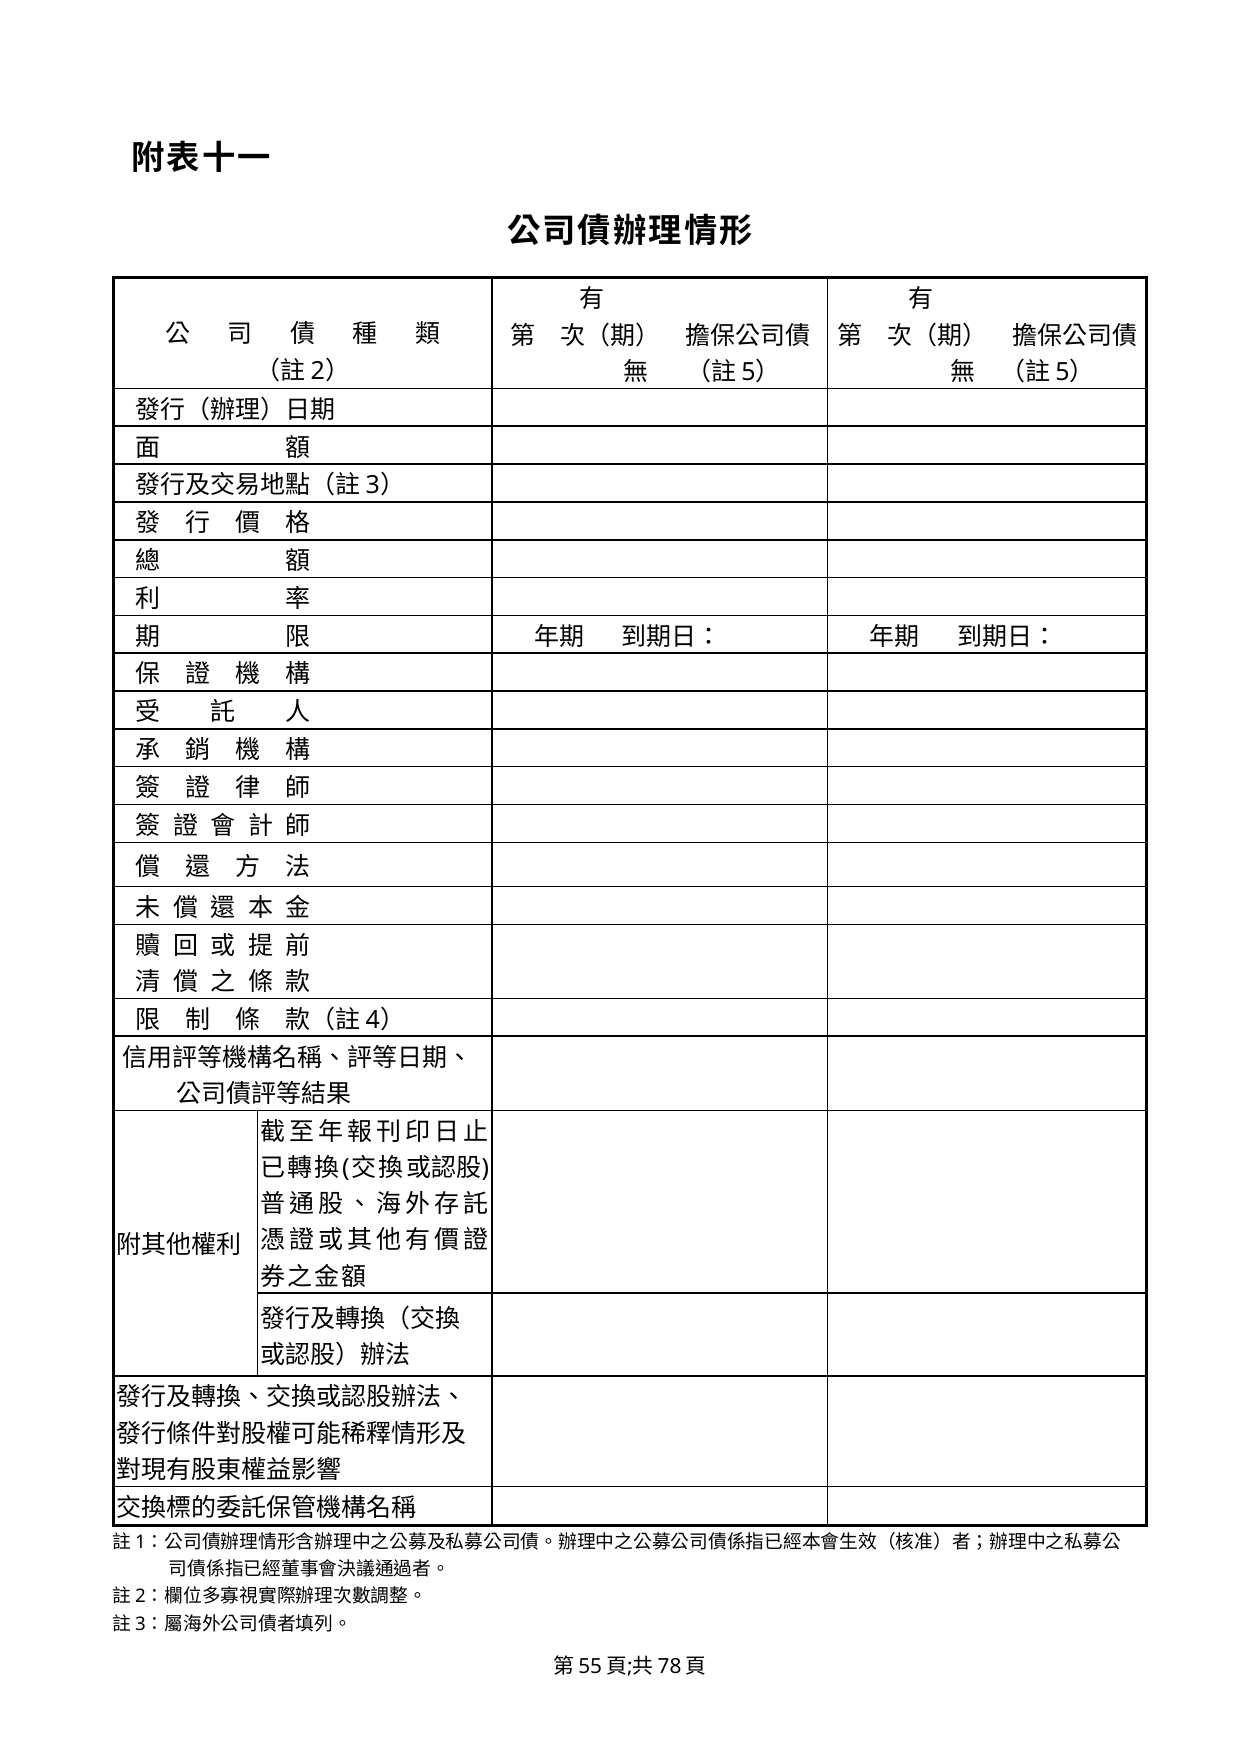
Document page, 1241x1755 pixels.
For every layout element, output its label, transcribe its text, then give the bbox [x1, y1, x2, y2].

table_cell [828, 1377, 1145, 1486]
text 公司債辦理情形 [131, 203, 1128, 252]
table_cell [828, 427, 1145, 463]
table_cell [828, 465, 1145, 501]
text 附表十一 [69, 131, 1128, 179]
table_cell 限 制 條 款（註4） [115, 999, 491, 1035]
table_cell 簽 證 會 計 師 [115, 805, 491, 841]
table_cell [828, 767, 1145, 803]
table_cell [493, 730, 827, 766]
table_cell [493, 654, 827, 690]
table_cell [493, 465, 827, 501]
table_cell [493, 1294, 827, 1375]
table_cell 年期 到期日： [493, 616, 827, 652]
table_cell 發行及交易地點（註3） [115, 465, 491, 501]
table_cell 信用評等機構名稱、評等日期、 公司債評等結果 [115, 1037, 491, 1109]
table_cell [828, 1294, 1145, 1375]
table_cell [828, 1037, 1145, 1109]
table_cell [828, 887, 1145, 923]
table_cell 發行及轉換（交換 或認股）辦法 [258, 1294, 491, 1375]
table_cell [493, 541, 827, 577]
table_cell [493, 999, 827, 1035]
table_cell 發行及轉換、交換或認股辦法、發行條件對股權可能稀釋情形及 對現有股東權益影響 [115, 1377, 491, 1486]
table_cell 附其他權利 [115, 1111, 257, 1375]
table_cell [828, 503, 1145, 539]
table_cell 贖 回 或 提 前 清 償 之 條 款 [115, 925, 491, 998]
table_cell [828, 654, 1145, 690]
table_cell [493, 692, 827, 728]
table_cell 年期 到期日： [828, 616, 1145, 652]
table_cell [828, 925, 1145, 998]
table_cell [828, 389, 1145, 425]
table_cell 受 託 人 [115, 692, 491, 728]
text 註1：公司債辦理情形含辦理中之公募及私募公司債。辦理中之公募公司債係指已經本會生效（核准）者；辦理中之私募公司債係指已經董事會決議通過者。 [112, 1527, 1128, 1581]
table_cell [828, 730, 1145, 766]
table_cell [828, 692, 1145, 728]
table_cell 保 證 機 構 [115, 654, 491, 690]
table_cell [493, 1377, 827, 1486]
table_cell [493, 578, 827, 614]
table_cell [493, 503, 827, 539]
table_cell 發 行 價 格 [115, 503, 491, 539]
table_cell 面 額 [115, 427, 491, 463]
table_cell [493, 1037, 827, 1109]
table_cell [493, 843, 827, 886]
table_cell 總 額 [115, 541, 491, 577]
table_cell [828, 1487, 1145, 1523]
table_cell [493, 389, 827, 425]
table_cell 期 限 [115, 616, 491, 652]
table_cell [828, 541, 1145, 577]
table_cell [828, 843, 1145, 886]
table_cell 交換標的委託保管機構名稱 [115, 1487, 491, 1523]
table_cell [493, 767, 827, 803]
text 註3：屬海外公司債者填列。 [112, 1608, 1128, 1635]
text 註2：欄位多寡視實際辦理次數調整。 [112, 1581, 1128, 1608]
table_cell [828, 999, 1145, 1035]
table_cell [493, 427, 827, 463]
table_header 有 第 次（期） 擔保公司債 無 （註5） [493, 279, 827, 388]
table_cell [828, 1111, 1145, 1292]
table_cell 利 率 [115, 578, 491, 614]
table_cell [828, 805, 1145, 841]
table_cell 簽 證 律 師 [115, 767, 491, 803]
table_cell [493, 925, 827, 998]
table_header 有 第 次（期） 擔保公司債 無 （註5） [828, 279, 1145, 388]
table_cell [493, 887, 827, 923]
table_cell 發行（辦理）日期 [115, 389, 491, 425]
table_header 公 司 債 種 類 （註2） [115, 279, 491, 388]
table_cell [493, 805, 827, 841]
table_cell [493, 1487, 827, 1523]
table_cell 償 還 方 法 [115, 843, 491, 886]
table_cell [493, 1111, 827, 1292]
table_cell [828, 578, 1145, 614]
table_cell 截至年報刊印日止已轉換(交換或認股)普通股、海外存託憑證或其他有價證券之金額 [258, 1111, 491, 1292]
table_cell 承 銷 機 構 [115, 730, 491, 766]
table_cell 未 償 還 本 金 [115, 887, 491, 923]
